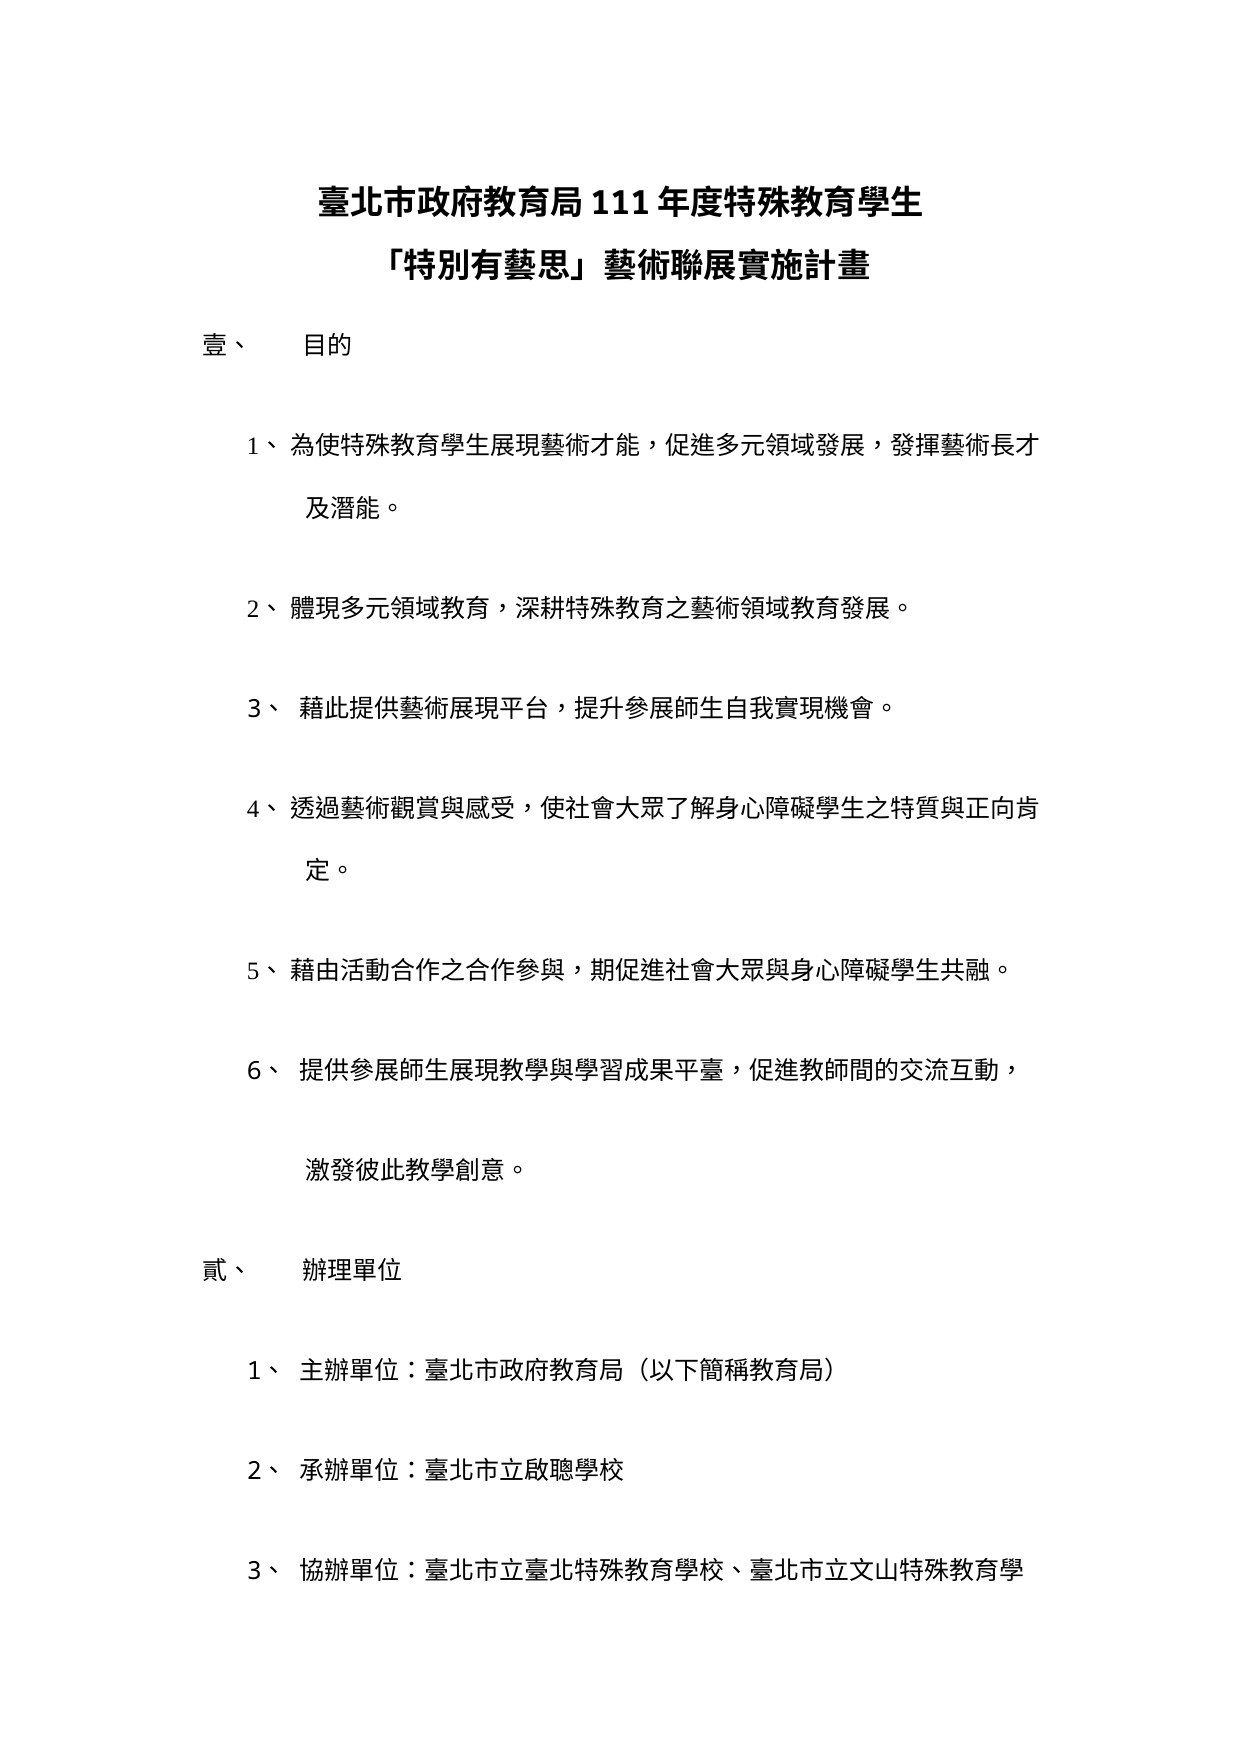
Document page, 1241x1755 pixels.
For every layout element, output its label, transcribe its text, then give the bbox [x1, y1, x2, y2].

list 提供參展師生展現教學與學習成果平臺，促進教師間的交流互動， [247, 1027, 1053, 1089]
list 為使特殊教育學生展現藝術才能，促進多元領域發展，發揮藝術長才及潛能。 [247, 402, 1053, 527]
list 藉此提供藝術展現平台，提升參展師生自我實現機會。 [247, 664, 1053, 727]
list 協辦單位：臺北市立臺北特殊教育學校、臺北市立文山特殊教育學 [247, 1527, 1053, 1589]
list 承辦單位：臺北市立啟聰學校 [247, 1427, 1053, 1489]
list 體現多元領域教育，深耕特殊教育之藝術領域教育發展。 [247, 564, 1053, 627]
list 目的 [202, 302, 1053, 364]
list 藉由活動合作之合作參與，期促進社會大眾與身心障礙學生共融。 [247, 927, 1053, 989]
text 「特別有藝思」藝術聯展實施計畫 [187, 221, 1053, 283]
list 主辦單位：臺北市政府教育局（以下簡稱教育局） [247, 1327, 1053, 1389]
text 激發彼此教學創意。 [306, 1127, 1053, 1189]
text 臺北巿政府教育局111年度特殊教育學生 [187, 158, 1053, 221]
list 辦理單位 [202, 1227, 1053, 1289]
list 透過藝術觀賞與感受，使社會大眾了解身心障礙學生之特質與正向肯定。 [247, 764, 1053, 889]
